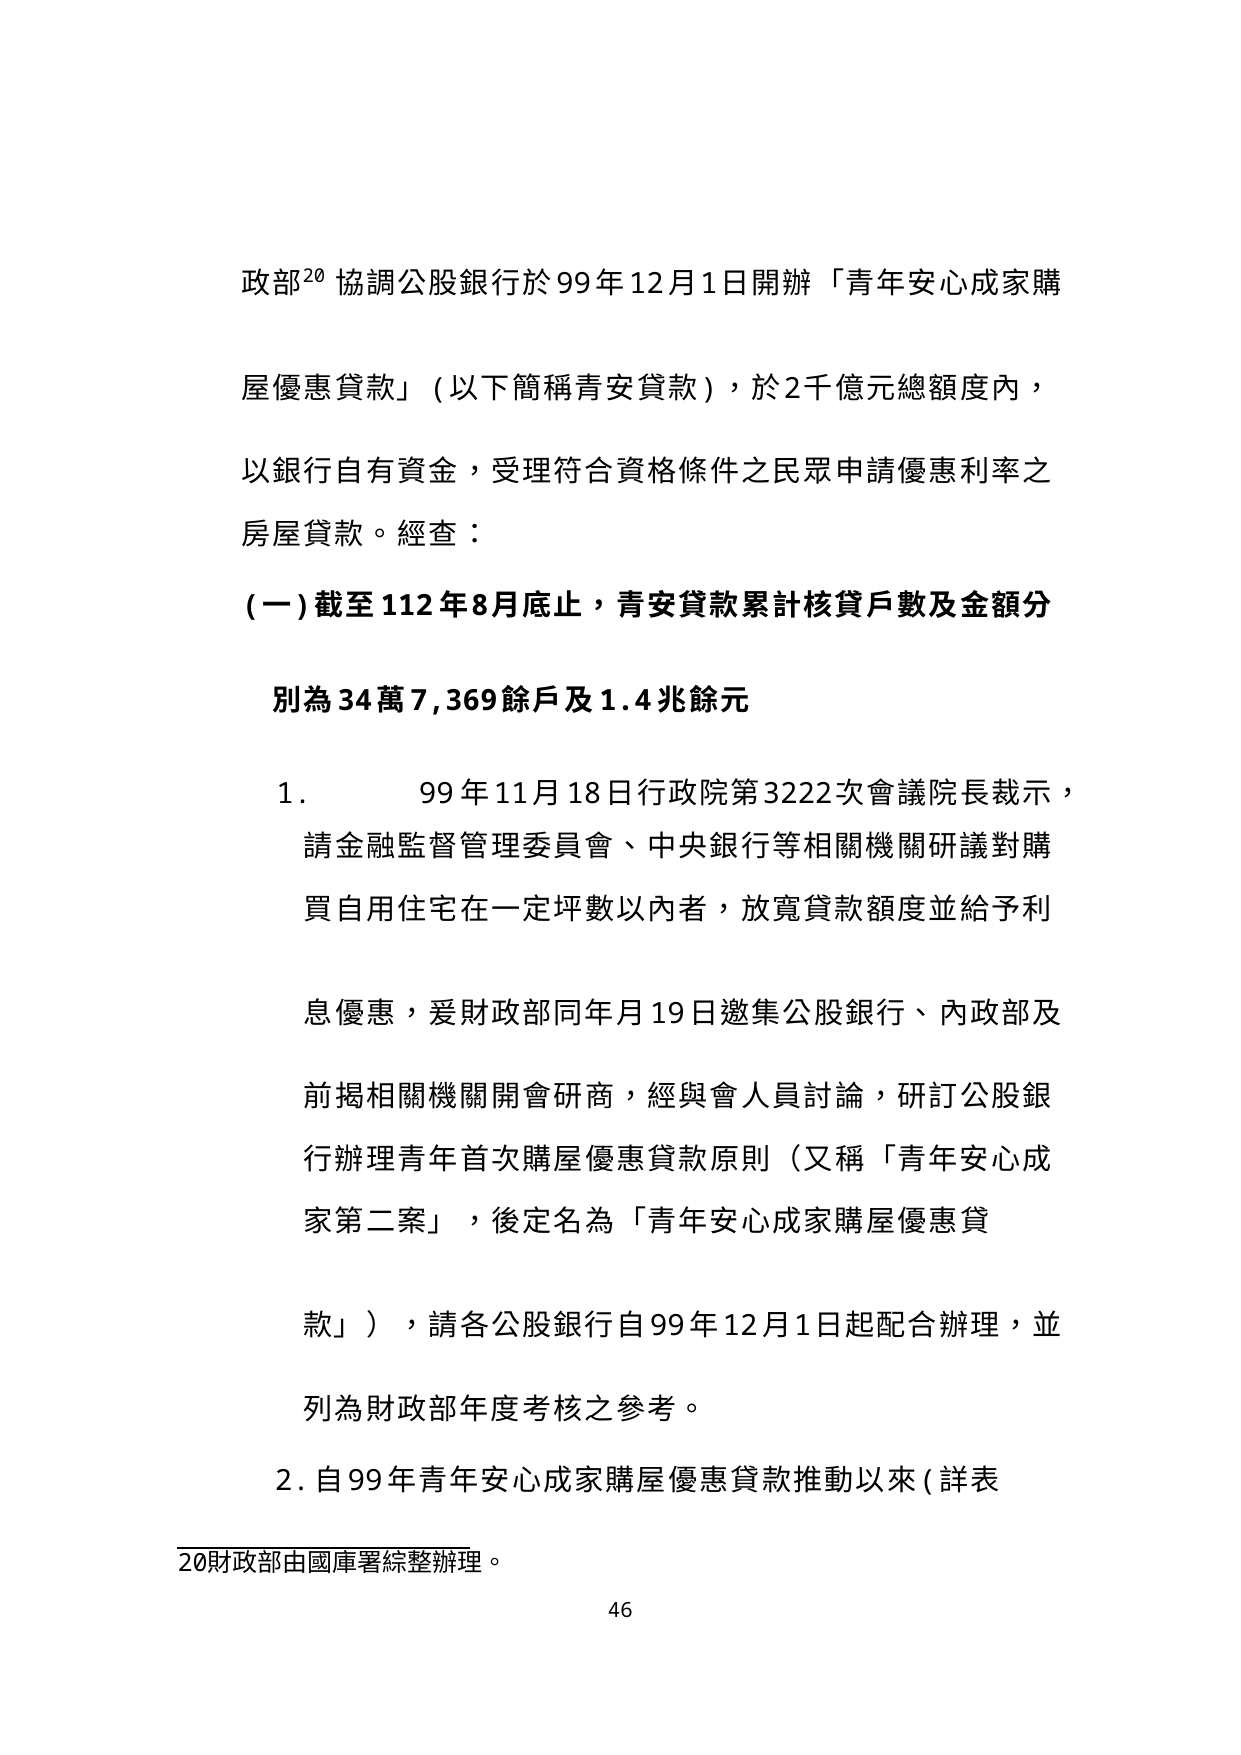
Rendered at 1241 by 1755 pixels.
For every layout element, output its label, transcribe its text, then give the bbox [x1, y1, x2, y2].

text 2.自99年青年安心成家購屋優惠貸款推動以來(詳表 [266, 1427, 1063, 1490]
text (一)截至112年8月底止，青安貸款累計核貸戶數及金額分別為34萬7,369餘戶及1.4兆餘元 [236, 552, 1063, 740]
text 1. 99年11月18日行政院第3222次會議院長裁示，請金融監督管理委員會、中央銀行等相關機關研議對購買自用住宅在一定坪數以內者，放寬貸款額度並給予利息優惠，爰財政部同年月19日邀集公股銀行、內政部及前揭相關機關開會研商，經與會人員討論，研訂公股銀行辦理青年首次購屋優惠貸款原則（又稱「青年安心成家第二案」，後定名為「青年安心成家購屋優惠貸款」），請各公股銀行自99年12月1日起配合辦理，並列為財政部年度考核之參考。 [266, 740, 1063, 1427]
text 國庫署113年度預算案於「國庫業務」項下編列「公股管理作業」207萬4千元，係辦理國營事業及公股股權管理、公股事業董監改選派等事宜相關經費。為減輕購屋負擔，財政部協調公股銀行於99年12月1日開辦「青年安心成家購屋優惠貸款」(以下簡稱青安貸款)，於2千億元總額度內，以銀行自有資金，受理符合資格條件之民眾申請優惠利率之房屋貸款。經查： [236, 177, 1063, 552]
text 財政部由國庫署綜整辦理。 [177, 1548, 1063, 1577]
